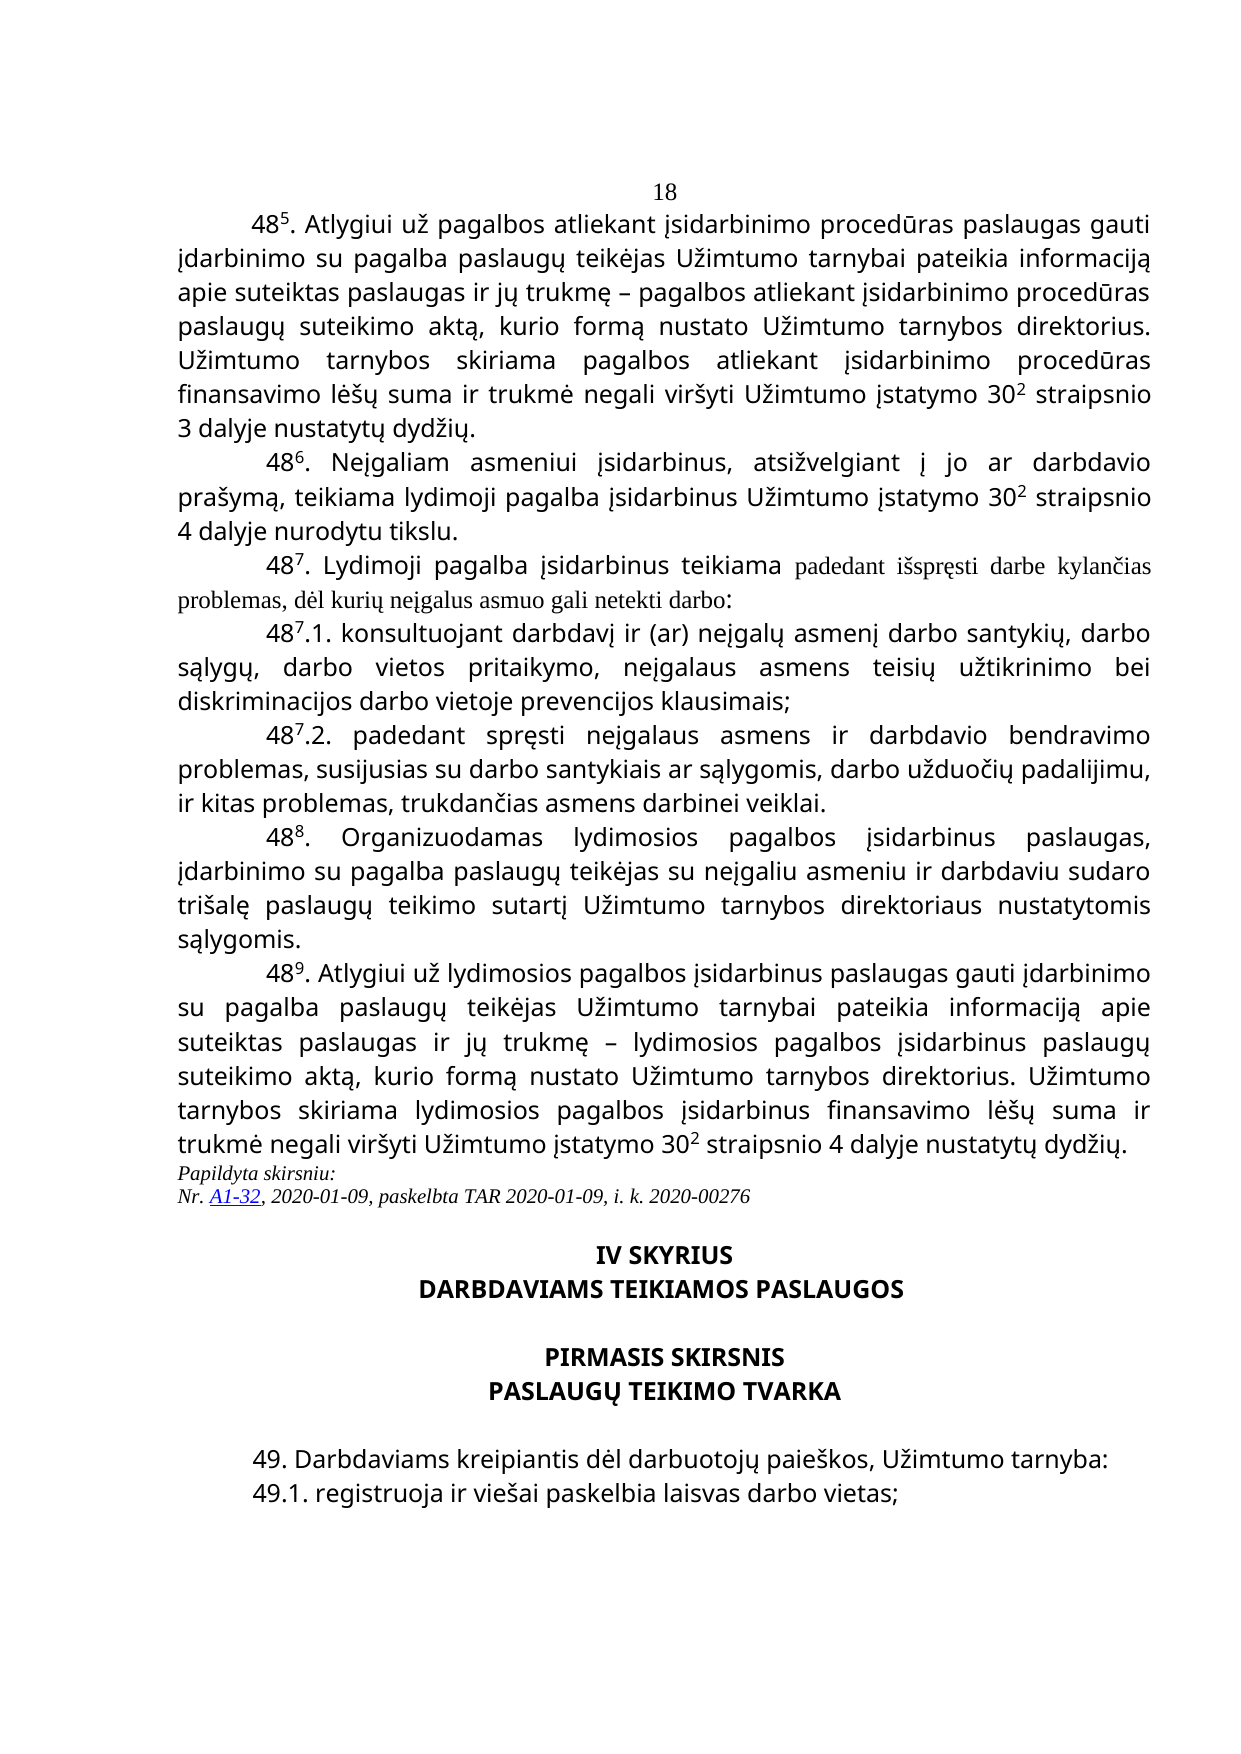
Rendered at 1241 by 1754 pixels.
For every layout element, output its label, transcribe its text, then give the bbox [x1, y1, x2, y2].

text 487.1. konsultuojant darbdavį ir (ar) neįgalų asmenį darbo santykių, darbo sąlygų, darbo vietos pritaikymo, neįgalaus asmens teisių užtikrinimo bei diskriminacijos darbo vietoje prevencijos klausimais; [177, 615, 1152, 718]
text DARBDAVIAMS TEIKIAMOS PASLAUGOS [177, 1271, 1152, 1305]
text 485. Atlygiui už pagalbos atliekant įsidarbinimo procedūras paslaugas gauti įdarbinimo su pagalba paslaugų teikėjas Užimtumo tarnybai pateikia informaciją apie suteiktas paslaugas ir jų trukmę – pagalbos atliekant įsidarbinimo procedūras paslaugų suteikimo aktą, kurio formą nustato Užimtumo tarnybos direktorius. Užimtumo tarnybos skiriama pagalbos atliekant įsidarbinimo procedūras finansavimo lėšų suma ir trukmė negali viršyti Užimtumo įstatymo 302 straipsnio 3 dalyje nustatytų dydžių. [177, 207, 1152, 445]
text PIRMASIS SKIRSNIS [177, 1339, 1152, 1373]
text 487. Lydimoji pagalba įsidarbinus teikiama padedant išspręsti darbe kylančias problemas, dėl kurių neįgalus asmuo gali netekti darbo: [177, 547, 1152, 615]
text 486. Neįgaliam asmeniui įsidarbinus, atsižvelgiant į jo ar darbdavio prašymą, teikiama lydimoji pagalba įsidarbinus Užimtumo įstatymo 302 straipsnio 4 dalyje nurodytu tikslu. [177, 445, 1152, 547]
text 49.1. registruoja ir viešai paskelbia laisvas darbo vietas; [177, 1476, 1152, 1510]
text Nr. A1-32, 2020-01-09, paskelbta TAR 2020-01-09, i. k. 2020-00276 [177, 1184, 1152, 1208]
text 489. Atlygiui už lydimosios pagalbos įsidarbinus paslaugas gauti įdarbinimo su pagalba paslaugų teikėjas Užimtumo tarnybai pateikia informaciją apie suteiktas paslaugas ir jų trukmę – lydimosios pagalbos įsidarbinus paslaugų suteikimo aktą, kurio formą nustato Užimtumo tarnybos direktorius. Užimtumo tarnybos skiriama lydimosios pagalbos įsidarbinus finansavimo lėšų suma ir trukmė negali viršyti Užimtumo įstatymo 302 straipsnio 4 dalyje nustatytų dydžių. [177, 956, 1152, 1160]
text 49. Darbdaviams kreipiantis dėl darbuotojų paieškos, Užimtumo tarnyba: [177, 1442, 1152, 1476]
text IV SKYRIUS [177, 1237, 1152, 1271]
text 487.2. padedant spręsti neįgalaus asmens ir darbdavio bendravimo problemas, susijusias su darbo santykiais ar sąlygomis, darbo užduočių padalijimu, ir kitas problemas, trukdančias asmens darbinei veiklai. [177, 718, 1152, 820]
text Papildyta skirsniu: [177, 1160, 1152, 1184]
text PASLAUGŲ TEIKIMO TVARKA [177, 1373, 1152, 1408]
text 488. Organizuodamas lydimosios pagalbos įsidarbinus paslaugas, įdarbinimo su pagalba paslaugų teikėjas su neįgaliu asmeniu ir darbdaviu sudaro trišalę paslaugų teikimo sutartį Užimtumo tarnybos direktoriaus nustatytomis sąlygomis. [177, 820, 1152, 956]
